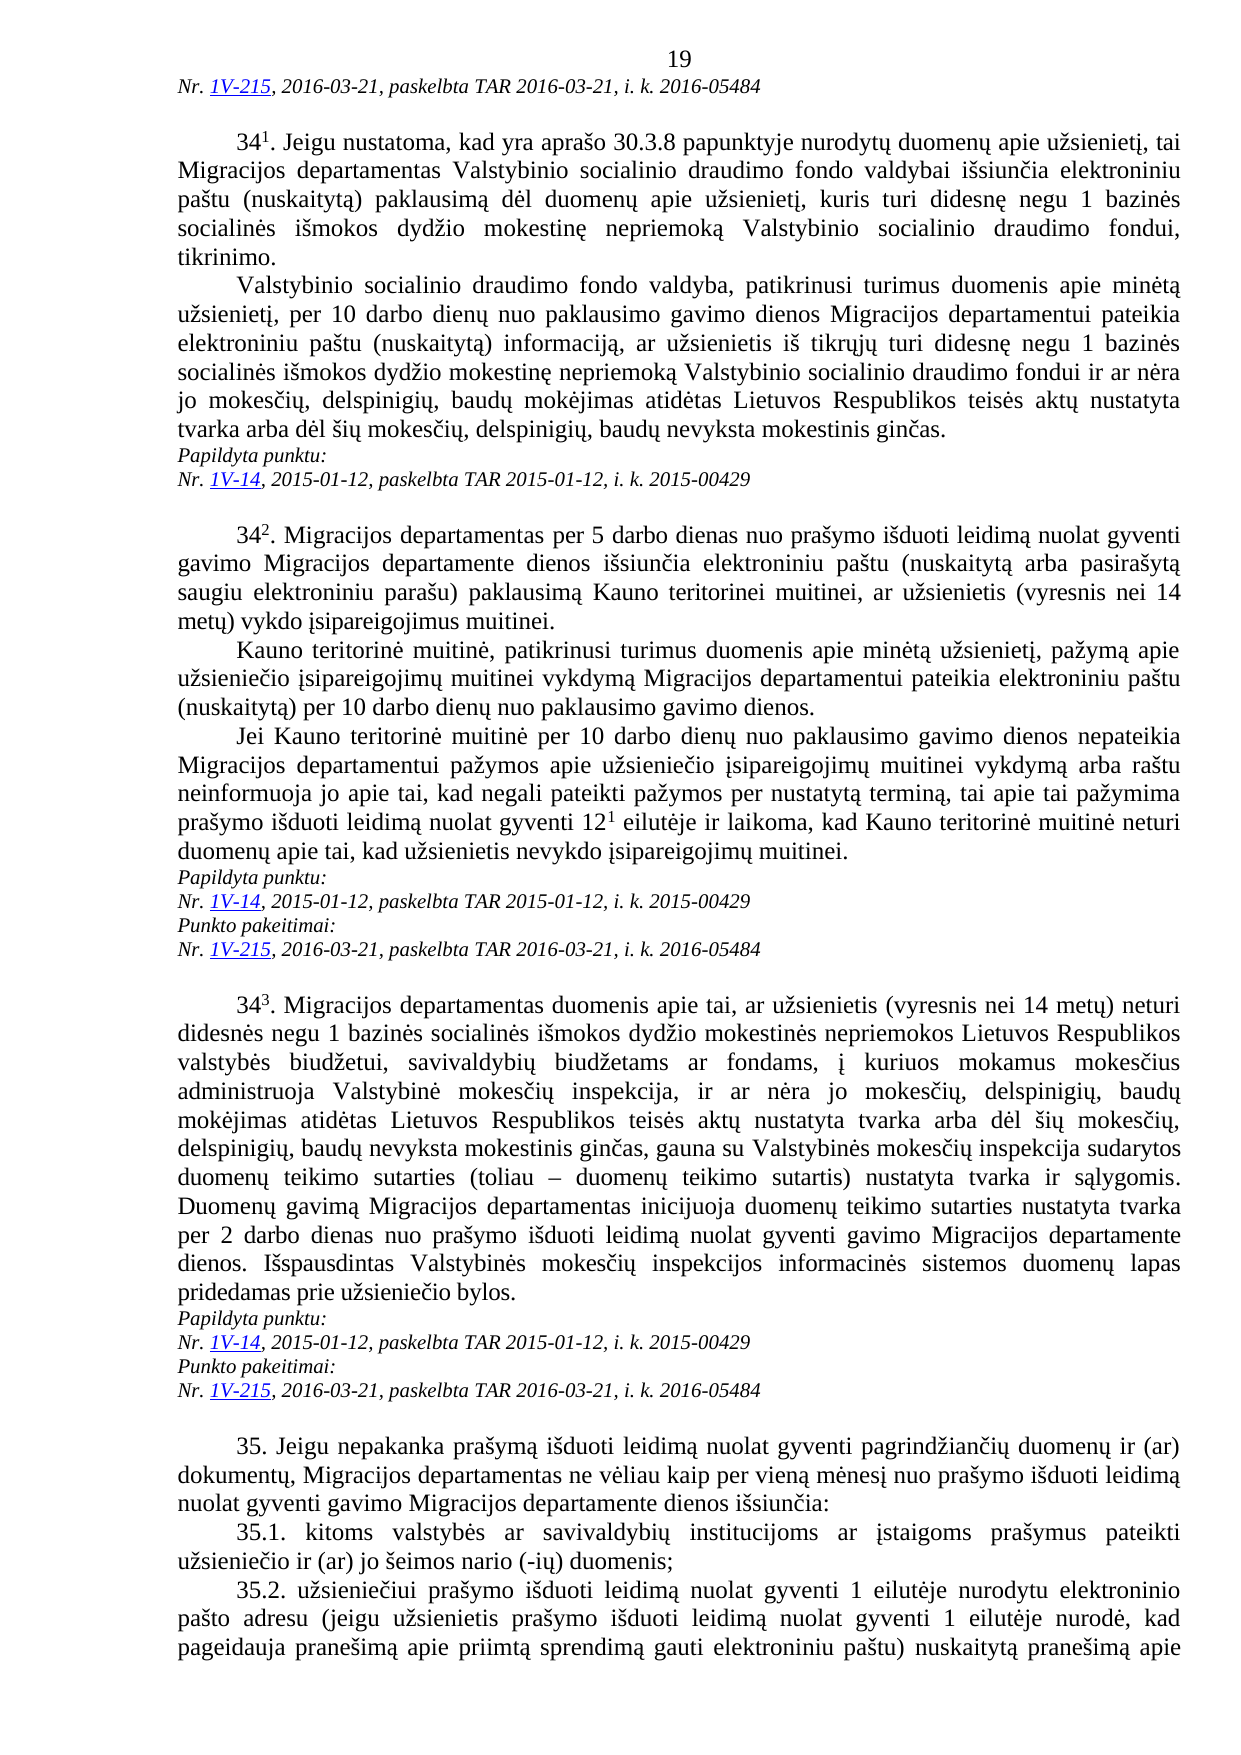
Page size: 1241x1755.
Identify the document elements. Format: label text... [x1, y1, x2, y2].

text Kauno teritorinė muitinė, patikrinusi turimus duomenis apie minėtą užsienietį, pažymą apie užsieniečio įsipareigojimų muitinei vykdymą Migracijos departamentui pateikia elektroniniu paštu (nuskaitytą) per 10 darbo dienų nuo paklausimo gavimo dienos. [177, 635, 1181, 721]
text Nr. 1V-14, 2015-01-12, paskelbta TAR 2015-01-12, i. k. 2015-00429 [177, 1330, 1181, 1354]
text Nr. 1V-215, 2016-03-21, paskelbta TAR 2016-03-21, i. k. 2016-05484 [177, 937, 1181, 961]
text Nr. 1V-215, 2016-03-21, paskelbta TAR 2016-03-21, i. k. 2016-05484 [177, 74, 1181, 98]
text Punkto pakeitimai: [177, 913, 1181, 937]
text Nr. 1V-14, 2015-01-12, paskelbta TAR 2015-01-12, i. k. 2015-00429 [177, 467, 1181, 491]
text 35.2. užsieniečiui prašymo išduoti leidimą nuolat gyventi 1 eilutėje nurodytu elektroninio pašto adresu (jeigu užsienietis prašymo išduoti leidimą nuolat gyventi 1 eilutėje nurodė, kad pageidauja pranešimą apie priimtą sprendimą gauti elektroniniu paštu) nuskaitytą pranešimą apie [177, 1575, 1181, 1661]
text Papildyta punktu: [177, 1306, 1181, 1330]
text 35. Jeigu nepakanka prašymą išduoti leidimą nuolat gyventi pagrindžiančių duomenų ir (ar) dokumentų, Migracijos departamentas ne vėliau kaip per vieną mėnesį nuo prašymo išduoti leidimą nuolat gyventi gavimo Migracijos departamente dienos išsiunčia: [177, 1431, 1181, 1517]
text 343. Migracijos departamentas duomenis apie tai, ar užsienietis (vyresnis nei 14 metų) neturi didesnės negu 1 bazinės socialinės išmokos dydžio mokestinės nepriemokos Lietuvos Respublikos valstybės biudžetui, savivaldybių biudžetams ar fondams, į kuriuos mokamus mokesčius administruoja Valstybinė mokesčių inspekcija, ir ar nėra jo mokesčių, delspinigių, baudų mokėjimas atidėtas Lietuvos Respublikos teisės aktų nustatyta tvarka arba dėl šių mokesčių, delspinigių, baudų nevyksta mokestinis ginčas, gauna su Valstybinės mokesčių inspekcija sudarytos duomenų teikimo sutarties (toliau – duomenų teikimo sutartis) nustatyta tvarka ir sąlygomis. Duomenų gavimą Migracijos departamentas inicijuoja duomenų teikimo sutarties nustatyta tvarka per 2 darbo dienas nuo prašymo išduoti leidimą nuolat gyventi gavimo Migracijos departamente dienos. Išspausdintas Valstybinės mokesčių inspekcijos informacinės sistemos duomenų lapas pridedamas prie užsieniečio bylos. [177, 990, 1181, 1306]
text 342. Migracijos departamentas per 5 darbo dienas nuo prašymo išduoti leidimą nuolat gyventi gavimo Migracijos departamente dienos išsiunčia elektroniniu paštu (nuskaitytą arba pasirašytą saugiu elektroniniu parašu) paklausimą Kauno teritorinei muitinei, ar užsienietis (vyresnis nei 14 metų) vykdo įsipareigojimus muitinei. [177, 520, 1181, 635]
text Punkto pakeitimai: [177, 1354, 1181, 1378]
text 35.1. kitoms valstybės ar savivaldybių institucijoms ar įstaigoms prašymus pateikti užsieniečio ir (ar) jo šeimos nario (-ių) duomenis; [177, 1517, 1181, 1575]
text Nr. 1V-14, 2015-01-12, paskelbta TAR 2015-01-12, i. k. 2015-00429 [177, 889, 1181, 913]
text 341. Jeigu nustatoma, kad yra aprašo 30.3.8 papunktyje nurodytų duomenų apie užsienietį, tai Migracijos departamentas Valstybinio socialinio draudimo fondo valdybai išsiunčia elektroniniu paštu (nuskaitytą) paklausimą dėl duomenų apie užsienietį, kuris turi didesnę negu 1 bazinės socialinės išmokos dydžio mokestinę nepriemoką Valstybinio socialinio draudimo fondui, tikrinimo. [177, 127, 1181, 270]
text Jei Kauno teritorinė muitinė per 10 darbo dienų nuo paklausimo gavimo dienos nepateikia Migracijos departamentui pažymos apie užsieniečio įsipareigojimų muitinei vykdymą arba raštu neinformuoja jo apie tai, kad negali pateikti pažymos per nustatytą terminą, tai apie tai pažymima prašymo išduoti leidimą nuolat gyventi 121 eilutėje ir laikoma, kad Kauno teritorinė muitinė neturi duomenų apie tai, kad užsienietis nevykdo įsipareigojimų muitinei. [177, 721, 1181, 865]
text Papildyta punktu: [177, 443, 1181, 467]
text Papildyta punktu: [177, 865, 1181, 889]
text Valstybinio socialinio draudimo fondo valdyba, patikrinusi turimus duomenis apie minėtą užsienietį, per 10 darbo dienų nuo paklausimo gavimo dienos Migracijos departamentui pateikia elektroniniu paštu (nuskaitytą) informaciją, ar užsienietis iš tikrųjų turi didesnę negu 1 bazinės socialinės išmokos dydžio mokestinę nepriemoką Valstybinio socialinio draudimo fondui ir ar nėra jo mokesčių, delspinigių, baudų mokėjimas atidėtas Lietuvos Respublikos teisės aktų nustatyta tvarka arba dėl šių mokesčių, delspinigių, baudų nevyksta mokestinis ginčas. [177, 270, 1181, 443]
text Nr. 1V-215, 2016-03-21, paskelbta TAR 2016-03-21, i. k. 2016-05484 [177, 1378, 1181, 1402]
